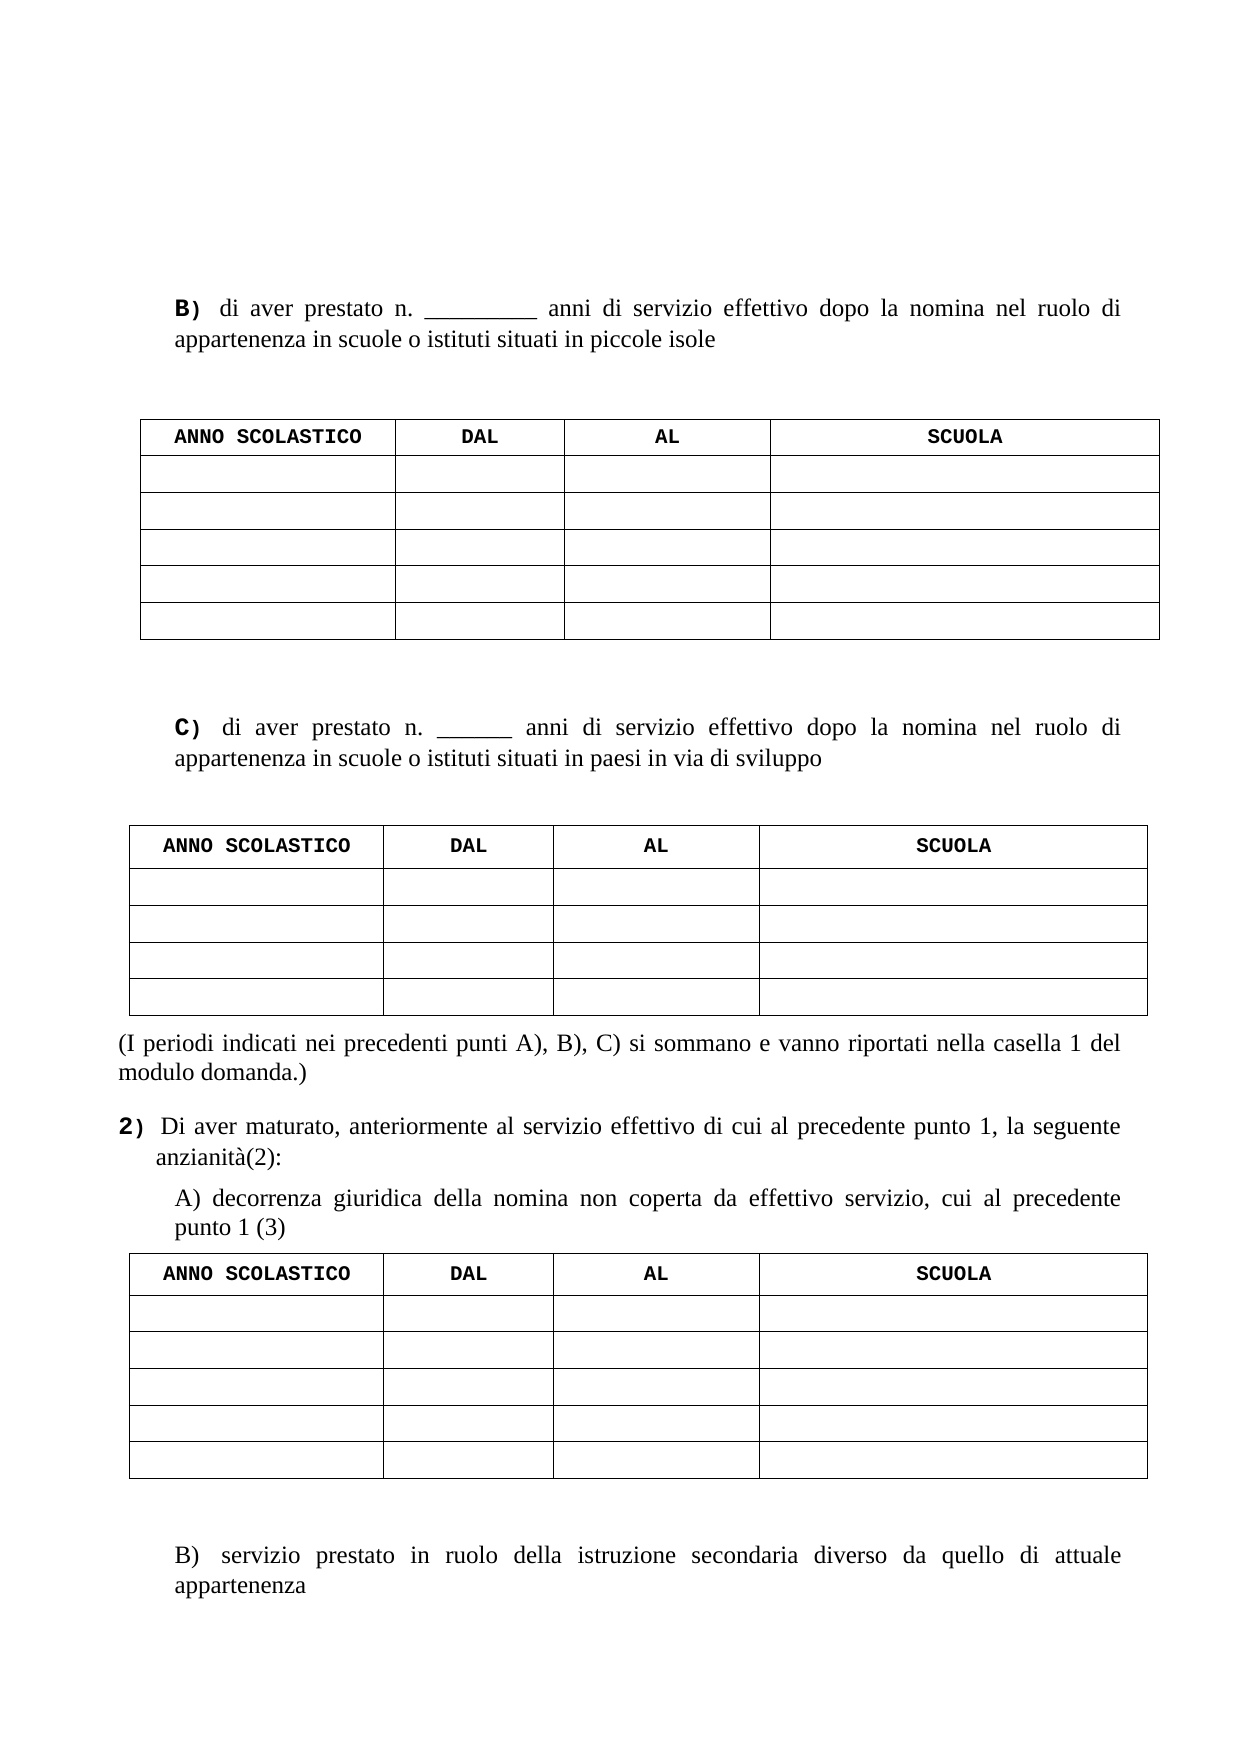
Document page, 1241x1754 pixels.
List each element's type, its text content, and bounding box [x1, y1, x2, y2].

table_cell [771, 530, 1159, 565]
table_cell [396, 566, 564, 602]
table_cell [771, 493, 1159, 529]
table_cell [554, 1296, 759, 1331]
table_cell [384, 869, 553, 905]
table_header AL [565, 420, 770, 455]
text 2) Di aver maturato, anteriormente al servizio effettivo di cui al precedente punto 1, la seguente anzianità(2): [118, 1111, 1122, 1171]
table_cell [760, 1369, 1147, 1404]
table_cell [141, 493, 395, 529]
table_cell [130, 869, 383, 905]
table_cell [554, 1406, 759, 1441]
table_cell [554, 906, 759, 942]
table_cell [130, 1442, 383, 1478]
text B) di aver prestato n. _________ anni di servizio effettivo dopo la nomina nel ruolo di appartenenza in scuole o istituti situati in piccole isole [174, 293, 1122, 353]
table_cell [384, 1296, 553, 1331]
table_cell [384, 1442, 553, 1478]
table_cell [771, 603, 1159, 639]
table_cell [771, 456, 1159, 492]
table_cell [771, 566, 1159, 602]
table_cell [760, 1296, 1147, 1331]
table_header ANNO SCOLASTICO [130, 826, 383, 868]
table_cell [130, 906, 383, 942]
table_cell [554, 943, 759, 978]
table_cell [565, 493, 770, 529]
table_cell [396, 456, 564, 492]
text (I periodi indicati nei precedenti punti A), B), C) si sommano e vanno riportati nella casella 1 del modulo domanda.) [118, 1028, 1122, 1086]
table_cell [565, 456, 770, 492]
table_cell [384, 1369, 553, 1404]
table_cell [760, 979, 1147, 1015]
table_cell [554, 1332, 759, 1368]
table_cell [760, 906, 1147, 942]
table_cell [141, 603, 395, 639]
table_cell [396, 530, 564, 565]
table_cell [130, 1369, 383, 1404]
table_cell [554, 1369, 759, 1404]
text B) servizio prestato in ruolo della istruzione secondaria diverso da quello di attuale appartenenza [118, 1540, 1122, 1598]
table_header DAL [396, 420, 564, 455]
table_header ANNO SCOLASTICO [130, 1254, 383, 1294]
table_cell [384, 943, 553, 978]
table_cell [554, 869, 759, 905]
table_cell [760, 1332, 1147, 1368]
table_header ANNO SCOLASTICO [141, 420, 395, 455]
table_header SCUOLA [760, 826, 1147, 868]
table_cell [760, 943, 1147, 978]
table_cell [384, 979, 553, 1015]
table_cell [760, 869, 1147, 905]
table_header SCUOLA [771, 420, 1159, 455]
table_cell [141, 566, 395, 602]
table_cell [384, 1332, 553, 1368]
table_cell [130, 1332, 383, 1368]
table_cell [565, 566, 770, 602]
table_cell [760, 1442, 1147, 1478]
table_cell [384, 1406, 553, 1441]
table_header SCUOLA [760, 1254, 1147, 1294]
table_cell [554, 1442, 759, 1478]
table_cell [141, 456, 395, 492]
text A) decorrenza giuridica della nomina non coperta da effettivo servizio, cui al precedente punto 1 (3) [174, 1183, 1122, 1241]
table_cell [565, 530, 770, 565]
table_header AL [554, 1254, 759, 1294]
text C) di aver prestato n. ______ anni di servizio effettivo dopo la nomina nel ruolo di appartenenza in scuole o istituti situati in paesi in via di sviluppo [174, 712, 1122, 772]
table_cell [130, 1406, 383, 1441]
table_cell [396, 493, 564, 529]
table_cell [141, 530, 395, 565]
table_cell [565, 603, 770, 639]
table_cell [130, 1296, 383, 1331]
table_cell [130, 979, 383, 1015]
table_header DAL [384, 826, 553, 868]
table_header DAL [384, 1254, 553, 1294]
table_cell [396, 603, 564, 639]
table_cell [384, 906, 553, 942]
table_cell [130, 943, 383, 978]
table_header AL [554, 826, 759, 868]
table_cell [760, 1406, 1147, 1441]
table_cell [554, 979, 759, 1015]
